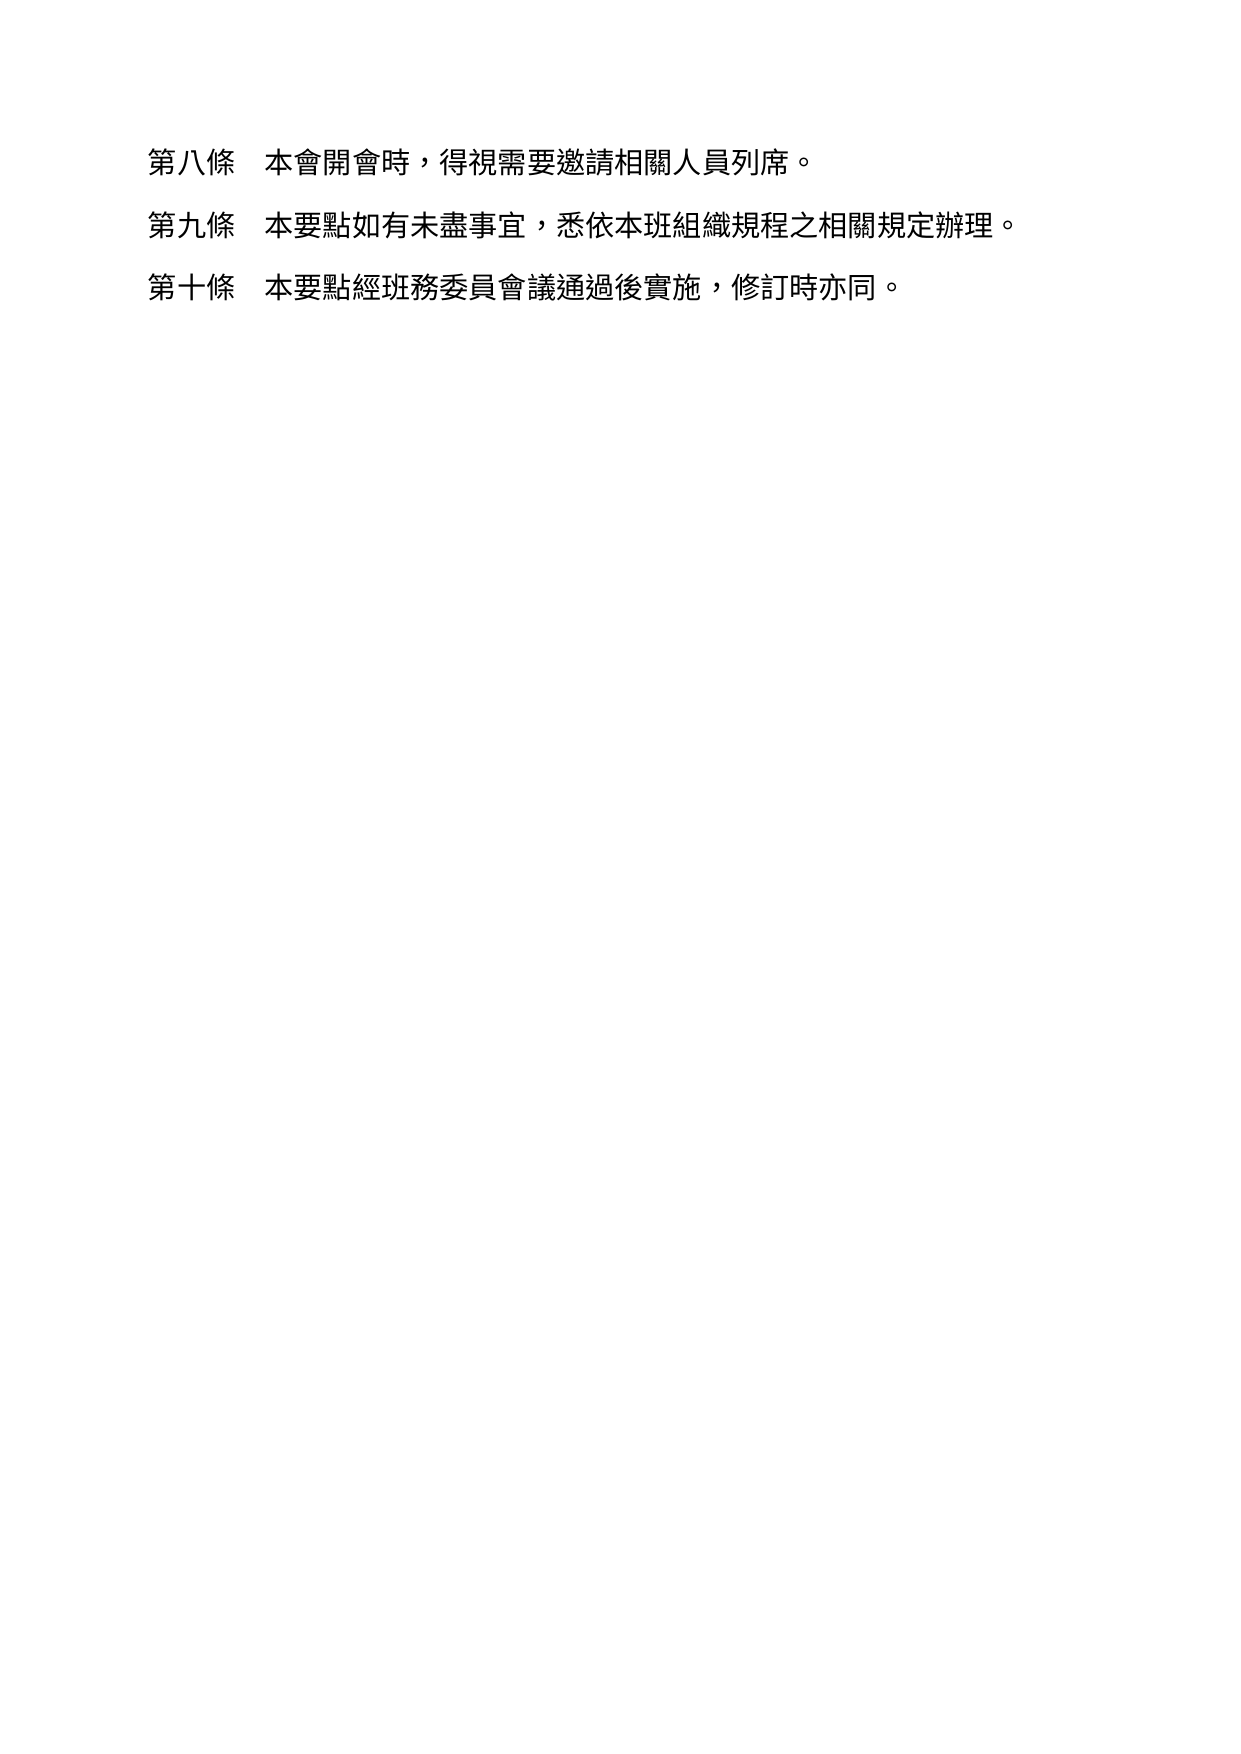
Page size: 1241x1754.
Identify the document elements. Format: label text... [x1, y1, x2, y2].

text 第九條 本要點如有未盡事宜，悉依本班組織規程之相關規定辦理。 [148, 182, 1092, 244]
text 第八條 本會開會時，得視需要邀請相關人員列席。 [148, 119, 1092, 182]
text 第十條 本要點經班務委員會議通過後實施，修訂時亦同。 [148, 244, 1092, 307]
